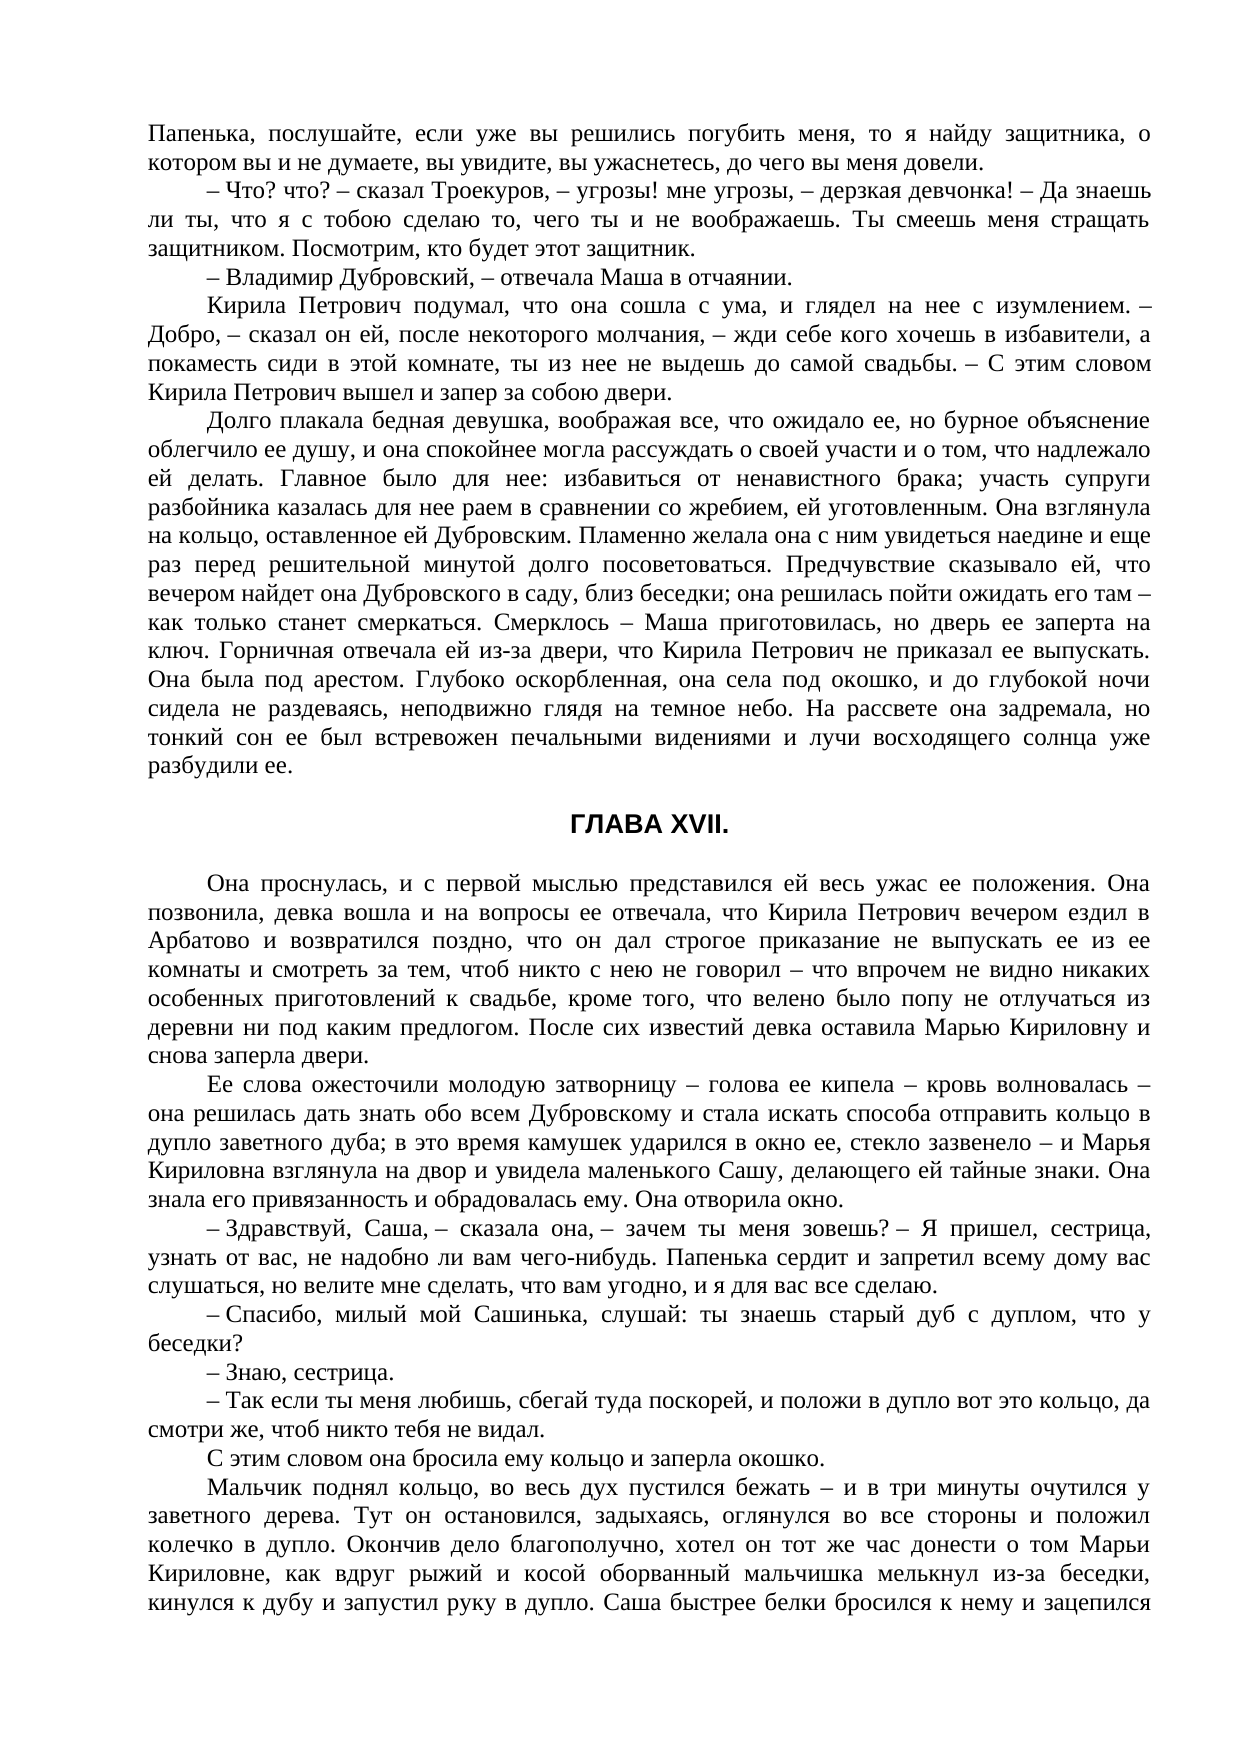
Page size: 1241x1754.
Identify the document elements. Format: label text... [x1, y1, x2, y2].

text – Спасибо, милый мой Сашинька, слушай: ты знаешь старый дуб с дуплом, что у беседки? [148, 1299, 1152, 1357]
text Долго плакала бедная девушка, воображая все, что ожидало ее, но бурное объяснение облегчило ее душу, и она спокойнее могла рассуждать о своей участи и о том, что надлежало ей делать. Главное было для нее: избавиться от ненавистного брака; участь супруги разбойника казалась для нее раем в сравнении со жребием, ей уготовленным. Она взглянула на кольцо, оставленное ей Дубровским. Пламенно желала она с ним увидеться наедине и еще раз перед решительной минутой долго посоветоваться. Предчувствие сказывало ей, что вечером найдет она Дубровского в саду, близ беседки; она решилась пойти ожидать его там – как только станет смеркаться. Смерклось – Маша приготовилась, но дверь ее заперта на ключ. Горничная отвечала ей из-за двери, что Кирила Петрович не приказал ее выпускать. Она была под арестом. Глубоко оскорбленная, она села под окошко, и до глубокой ночи сидела не раздеваясь, неподвижно глядя на темное небо. На рассвете она задремала, но тонкий сон ее был встревожен печальными видениями и лучи восходящего солнца уже разбудили ее. [148, 406, 1152, 779]
text – Владимир Дубровский, – отвечала Маша в отчаянии. [148, 262, 1152, 291]
text – Что? что? – сказал Троекуров, – угрозы! мне угрозы, – дерзкая девчонка! – Да знаешь ли ты, что я с тобою сделаю то, чего ты и не воображаешь. Ты смеешь меня стращать защитником. Посмотрим, кто будет этот защитник. [148, 176, 1152, 262]
text – Так если ты меня любишь, сбегай туда поскорей, и положи в дупло вот это кольцо, да смотри же, чтоб никто тебя не видал. [148, 1386, 1152, 1443]
text Она проснулась, и с первой мыслью представился ей весь ужас ее положения. Она позвонила, девка вошла и на вопросы ее отвечала, что Кирила Петрович вечером ездил в Арбатово и возвратился поздно, что он дал строгое приказание не выпускать ее из ее комнаты и смотреть за тем, чтоб никто с нею не говорил – что впрочем не видно никаких особенных приготовлений к свадьбе, кроме того, что велено было попу не отлучаться из деревни ни под каким предлогом. После сих известий девка оставила Марью Кириловну и снова заперла двери. [148, 868, 1152, 1069]
text Ее слова ожесточили молодую затворницу – голова ее кипела – кровь волновалась – она решилась дать знать обо всем Дубровскому и стала искать способа отправить кольцо в дупло заветного дуба; в это время камушек ударился в окно ее, стекло зазвенело – и Марья Кириловна взглянула на двор и увидела маленького Сашу, делающего ей тайные знаки. Она знала его привязанность и обрадовалась ему. Она отворила окно. [148, 1069, 1152, 1213]
text – Здравствуй, Саша, – сказала она, – зачем ты меня зовешь? – Я пришел, сестрица, узнать от вас, не надобно ли вам чего-нибудь. Папенька сердит и запретил всему дому вас слушаться, но велите мне сделать, что вам угодно, и я для вас все сделаю. [148, 1213, 1152, 1299]
subtitle ГЛАВА ХVII. [148, 808, 1152, 839]
text Кирила Петрович подумал, что она сошла с ума, и глядел на нее с изумлением. – Добро, – сказал он ей, после некоторого молчания, – жди себе кого хочешь в избавители, а покаместь сиди в этой комнате, ты из нее не выдешь до самой свадьбы. – С этим словом Кирила Петрович вышел и запер за собою двери. [148, 291, 1152, 406]
text – Знаю, сестрица. [148, 1357, 1152, 1386]
text Мальчик поднял кольцо, во весь дух пустился бежать – и в три минуты очутился у заветного дерева. Тут он остановился, задыхаясь, оглянулся во все стороны и положил колечко в дупло. Окончив дело благополучно, хотел он тот же час донести о том Марьи Кириловне, как вдруг рыжий и косой оборванный мальчишка мелькнул из-за беседки, кинулся к дубу и запустил руку в дупло. Саша быстрее белки бросился к нему и зацепился [148, 1472, 1152, 1616]
text Папенька, послушайте, если уже вы решились погубить меня, то я найду защитника, о котором вы и не думаете, вы увидите, вы ужаснетесь, до чего вы меня довели. [148, 118, 1152, 176]
text С этим словом она бросила ему кольцо и заперла окошко. [148, 1443, 1152, 1472]
